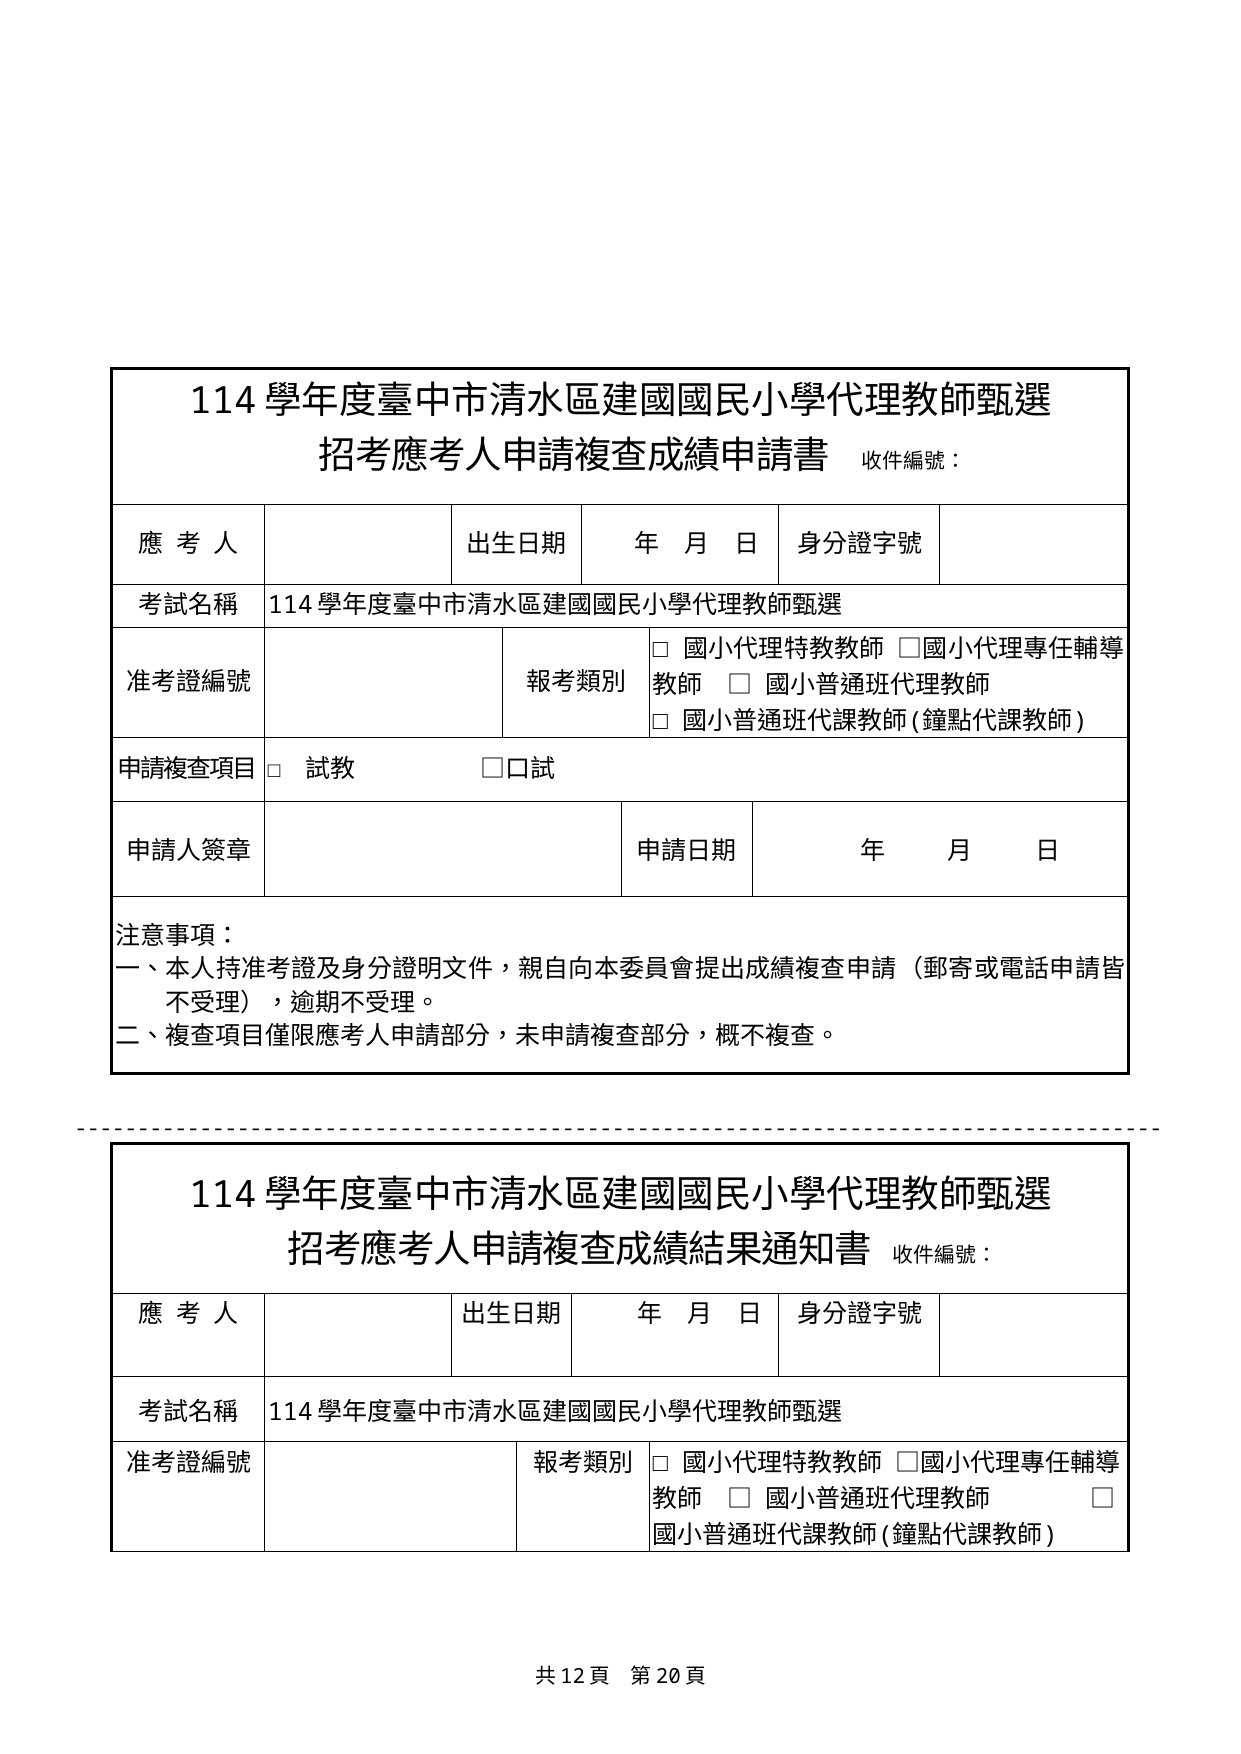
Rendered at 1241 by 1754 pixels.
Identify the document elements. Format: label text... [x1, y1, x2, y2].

table_cell 身分證字號 [779, 1294, 939, 1376]
table_cell 考試名稱 [113, 1377, 264, 1441]
table_cell 申請複查項目 [113, 738, 264, 801]
table_cell □ 國小代理特教教師 □國小代理專任輔導教師 □ 國小普通班代理教師 □ 國小普通班代課教師(鐘點代課教師) [650, 1442, 1127, 1551]
table_cell [940, 1294, 1127, 1376]
table_cell 報考類別 [503, 628, 649, 737]
table_cell 准考證編號 [113, 1442, 264, 1551]
table_cell 應 考 人 [113, 1294, 264, 1376]
table_cell 試教 □口試 [265, 738, 1127, 801]
table_cell 114學年度臺中市清水區建國國民小學代理教師甄選 [265, 1377, 1127, 1441]
table_cell 申請人簽章 [113, 802, 264, 896]
table_cell 申請日期 [622, 802, 752, 896]
table_cell 年 月 日 [753, 802, 1127, 896]
table_cell 出生日期 [452, 505, 581, 584]
table_cell [265, 1294, 451, 1376]
table_header 114學年度臺中市清水區建國國民小學代理教師甄選 招考應考人申請複查成績申請書 收件編號： [113, 370, 1127, 504]
table_cell 114學年度臺中市清水區建國國民小學代理教師甄選 [265, 585, 1127, 627]
table_cell 報考類別 [517, 1442, 649, 1551]
table_cell [265, 505, 451, 584]
table_header 114學年度臺中市清水區建國國民小學代理教師甄選 招考應考人申請複查成績結果通知書 收件編號： [113, 1145, 1127, 1292]
table_cell [265, 1442, 516, 1551]
table_cell 應 考 人 [113, 505, 264, 584]
table_cell □ 國小代理特教教師 □國小代理專任輔導教師 □ 國小普通班代理教師 □ 國小普通班代課教師(鐘點代課教師) [650, 628, 1127, 737]
table_cell 身分證字號 [779, 505, 939, 584]
table_cell 考試名稱 [113, 585, 264, 627]
table_cell [940, 505, 1127, 584]
table_cell 年 月 日 [582, 505, 778, 584]
table_cell 年 月 日 [572, 1294, 778, 1376]
table_cell [265, 628, 502, 737]
table_cell 出生日期 [452, 1294, 571, 1376]
table_cell 注意事項： 一、本人持准考證及身分證明文件，親自向本委員會提出成績複查申請（郵寄或電話申請皆不受理），逾期不受理。 二、複查項目僅限應考人申請部分，未申請複查部分，概不複查。 [113, 897, 1127, 1072]
text --------------------------------------------------------------------------------------- [74, 1108, 1164, 1142]
table_cell 准考證編號 [113, 628, 264, 737]
table_cell [265, 802, 621, 896]
